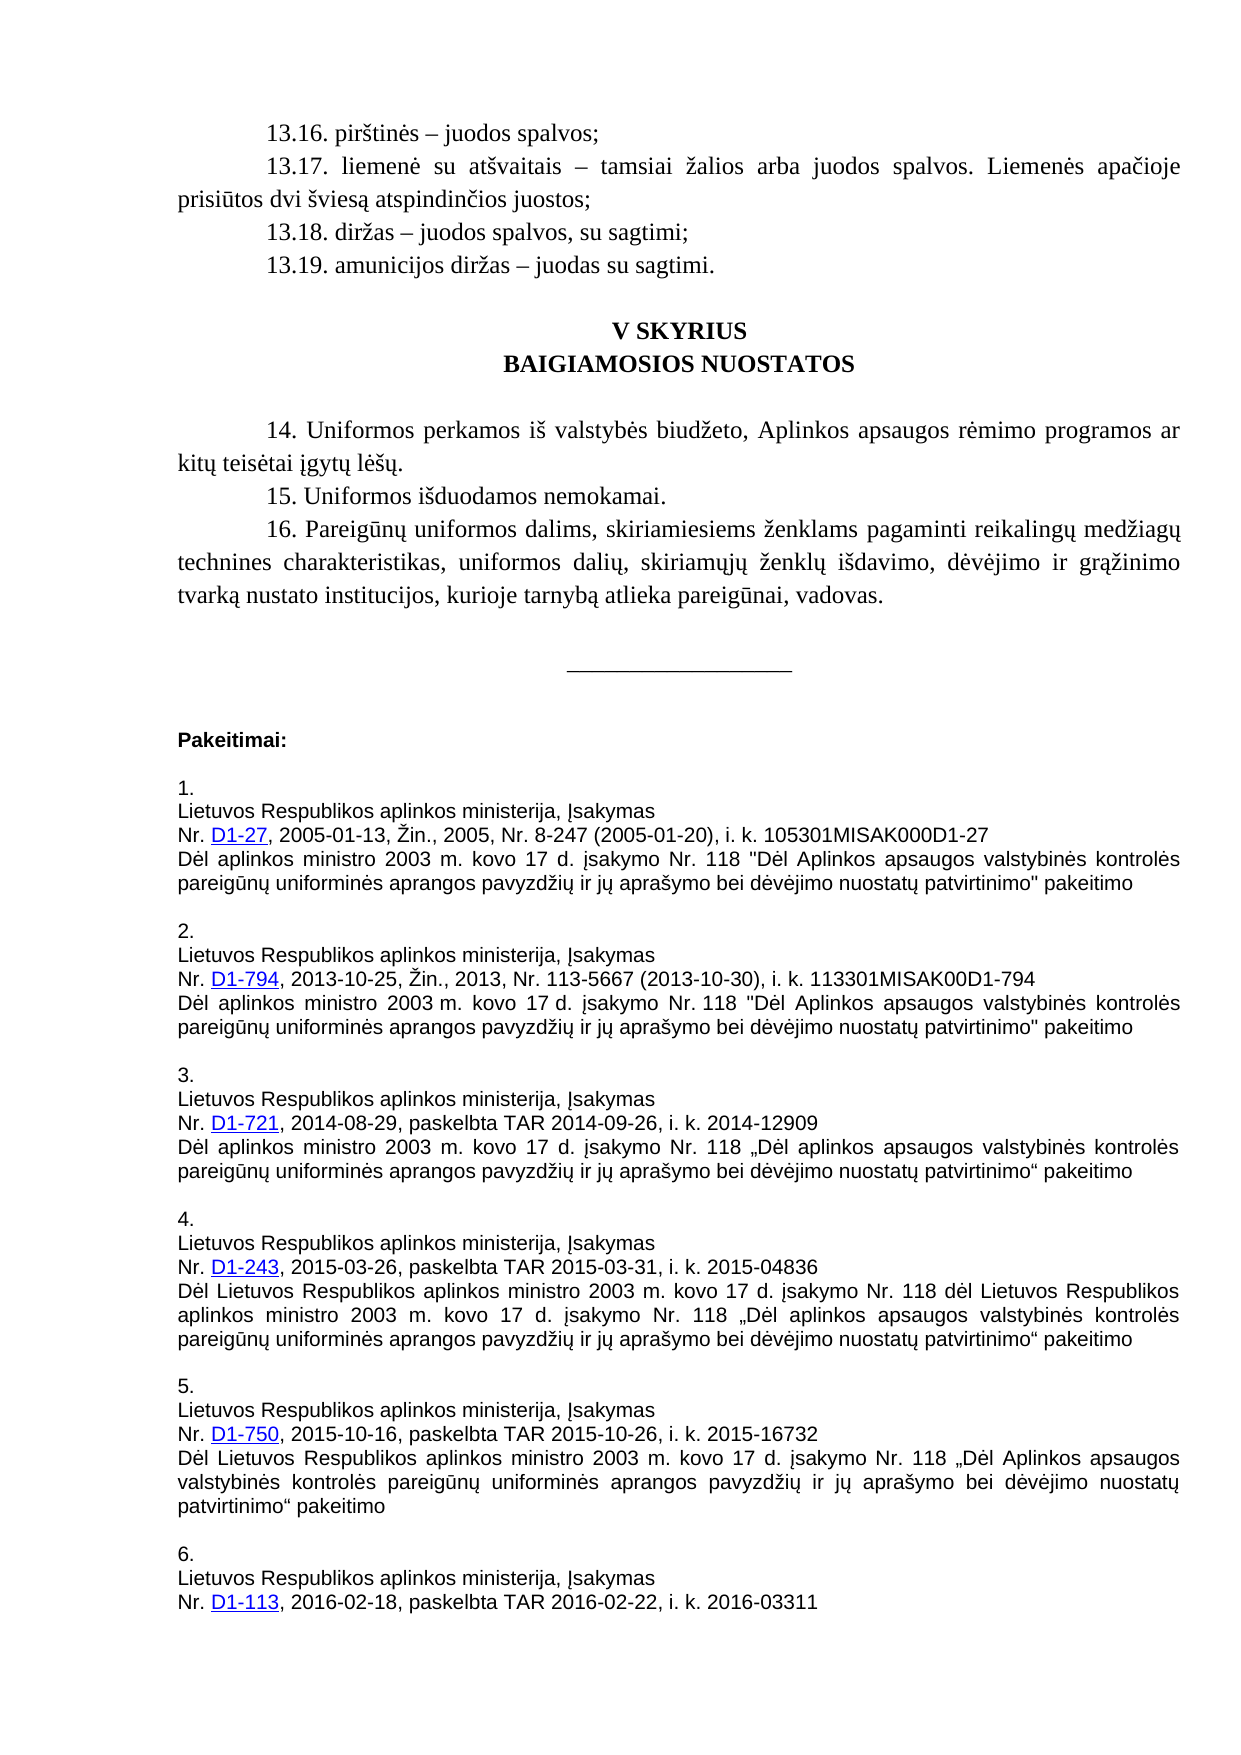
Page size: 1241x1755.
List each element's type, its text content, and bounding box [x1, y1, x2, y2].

text 3. [177, 1063, 1181, 1087]
text Dėl aplinkos ministro 2003 m. kovo 17 d. įsakymo Nr. 118 "Dėl Aplinkos apsaugos valstybinės kontrolės pareigūnų uniforminės aprangos pavyzdžių ir jų aprašymo bei dėvėjimo nuostatų patvirtinimo" pakeitimo [177, 991, 1181, 1039]
text Nr. D1-750, 2015-10-16, paskelbta TAR 2015-10-26, i. k. 2015-16732 [177, 1422, 1181, 1446]
text 16. Pareigūnų uniformos dalims, skiriamiesiems ženklams pagaminti reikalingų medžiagų technines charakteristikas, uniformos dalių, skiriamųjų ženklų išdavimo, dėvėjimo ir grąžinimo tvarką nustato institucijos, kurioje tarnybą atlieka pareigūnai, vadovas. [177, 514, 1181, 609]
text BAIGIAMOSIOS NUOSTATOS [177, 349, 1181, 378]
text 2. [177, 919, 1181, 943]
text 15. Uniformos išduodamos nemokamai. [177, 481, 1181, 510]
text 13.16. pirštinės – juodos spalvos; [177, 118, 1181, 147]
text Pakeitimai: [177, 727, 1181, 751]
text 1. [177, 775, 1181, 799]
text 4. [177, 1207, 1181, 1231]
text __________________ [177, 646, 1181, 675]
text Lietuvos Respublikos aplinkos ministerija, Įsakymas [177, 799, 1181, 823]
text Lietuvos Respublikos aplinkos ministerija, Įsakymas [177, 943, 1181, 967]
text Lietuvos Respublikos aplinkos ministerija, Įsakymas [177, 1231, 1181, 1254]
text Dėl Lietuvos Respublikos aplinkos ministro 2003 m. kovo 17 d. įsakymo Nr. 118 dėl Lietuvos Respublikos aplinkos ministro 2003 m. kovo 17 d. įsakymo Nr. 118 „Dėl aplinkos apsaugos valstybinės kontrolės pareigūnų uniforminės aprangos pavyzdžių ir jų aprašymo bei dėvėjimo nuostatų patvirtinimo“ pakeitimo [177, 1278, 1181, 1350]
text 13.18. diržas – juodos spalvos, su sagtimi; [177, 217, 1181, 246]
text 13.19. amunicijos diržas – juodas su sagtimi. [177, 250, 1181, 279]
text Lietuvos Respublikos aplinkos ministerija, Įsakymas [177, 1398, 1181, 1422]
text Nr. D1-27, 2005-01-13, Žin., 2005, Nr. 8-247 (2005-01-20), i. k. 105301MISAK000D1-27 [177, 823, 1181, 847]
text Lietuvos Respublikos aplinkos ministerija, Įsakymas [177, 1566, 1181, 1590]
text Dėl aplinkos ministro 2003 m. kovo 17 d. įsakymo Nr. 118 „Dėl aplinkos apsaugos valstybinės kontrolės pareigūnų uniforminės aprangos pavyzdžių ir jų aprašymo bei dėvėjimo nuostatų patvirtinimo“ pakeitimo [177, 1135, 1181, 1183]
text Nr. D1-243, 2015-03-26, paskelbta TAR 2015-03-31, i. k. 2015-04836 [177, 1254, 1181, 1278]
text 14. Uniformos perkamos iš valstybės biudžeto, Aplinkos apsaugos rėmimo programos ar kitų teisėtai įgytų lėšų. [177, 415, 1181, 477]
text Dėl Lietuvos Respublikos aplinkos ministro 2003 m. kovo 17 d. įsakymo Nr. 118 „Dėl Aplinkos apsaugos valstybinės kontrolės pareigūnų uniforminės aprangos pavyzdžių ir jų aprašymo bei dėvėjimo nuostatų patvirtinimo“ pakeitimo [177, 1446, 1181, 1518]
text V SKYRIUS [177, 316, 1181, 345]
text 5. [177, 1374, 1181, 1398]
text 6. [177, 1542, 1181, 1566]
text 13.17. liemenė su atšvaitais – tamsiai žalios arba juodos spalvos. Liemenės apačioje prisiūtos dvi šviesą atspindinčios juostos; [177, 151, 1181, 213]
text Nr. D1-721, 2014-08-29, paskelbta TAR 2014-09-26, i. k. 2014-12909 [177, 1111, 1181, 1135]
text Nr. D1-113, 2016-02-18, paskelbta TAR 2016-02-22, i. k. 2016-03311 [177, 1590, 1181, 1614]
text Lietuvos Respublikos aplinkos ministerija, Įsakymas [177, 1087, 1181, 1111]
text Nr. D1-794, 2013-10-25, Žin., 2013, Nr. 113-5667 (2013-10-30), i. k. 113301MISAK00D1-794 [177, 967, 1181, 991]
text Dėl aplinkos ministro 2003 m. kovo 17 d. įsakymo Nr. 118 "Dėl Aplinkos apsaugos valstybinės kontrolės pareigūnų uniforminės aprangos pavyzdžių ir jų aprašymo bei dėvėjimo nuostatų patvirtinimo" pakeitimo [177, 847, 1181, 895]
